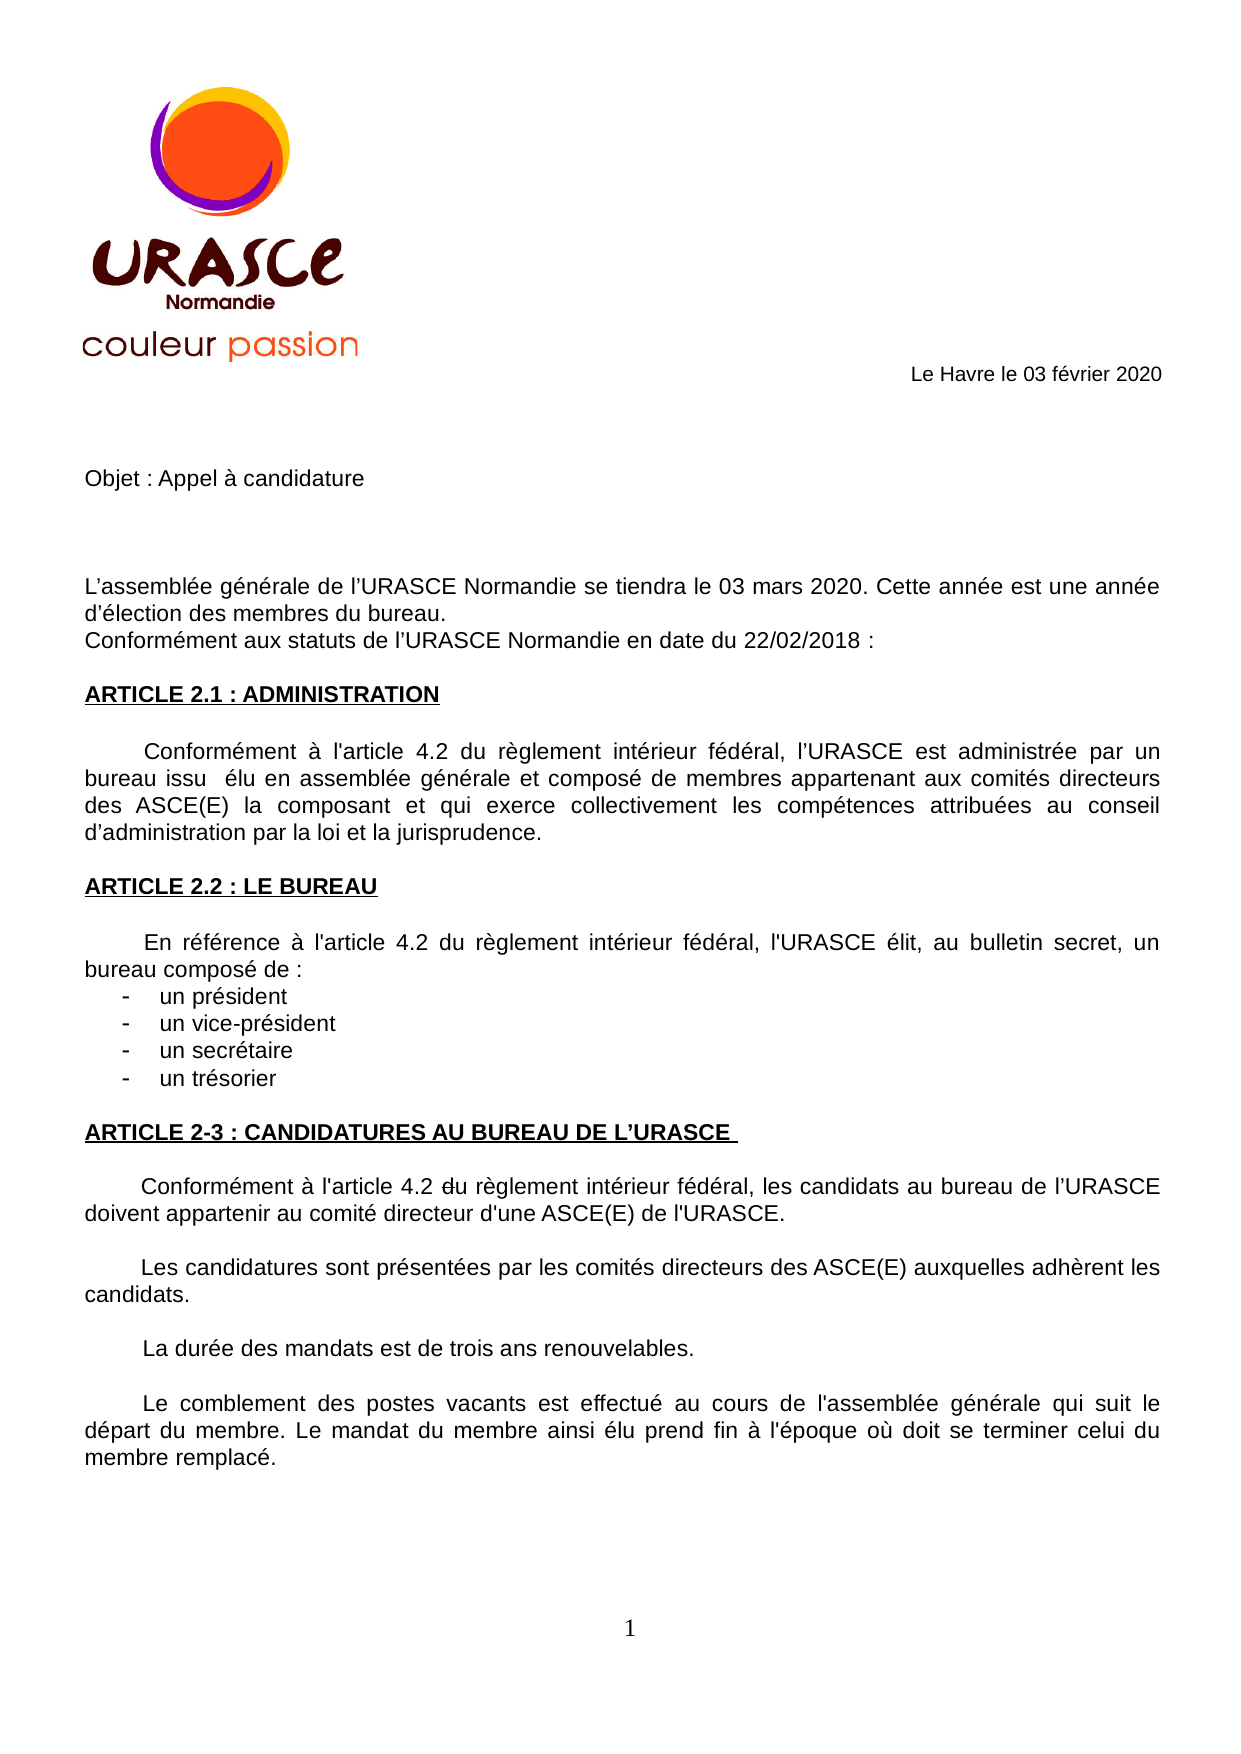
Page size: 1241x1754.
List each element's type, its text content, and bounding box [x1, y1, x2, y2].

list un président [122, 983, 1162, 1010]
text En référence à l'article 4.2 du règlement intérieur fédéral, l'URASCE élit, au bulletin secret, un bureau composé de : [84, 928, 1162, 983]
text Le comblement des postes vacants est effectué au cours de l'assemblée générale qui suit le départ du membre. Le mandat du membre ainsi élu prend fin à l'époque où doit se terminer celui du membre remplacé. [84, 1389, 1162, 1470]
list un trésorier [122, 1064, 1162, 1091]
list un vice-président [122, 1010, 1162, 1037]
list un secrétaire [122, 1037, 1162, 1064]
text Les candidatures sont présentées par les comités directeurs des ASCE(E) auxquelles adhèrent les candidats. [84, 1253, 1162, 1308]
text Conformément à l'article 4.2 du règlement intérieur fédéral, les candidats au bureau de l’URASCE doivent appartenir au comité directeur d'une ASCE(E) de l'URASCE. [84, 1172, 1162, 1226]
text Conformément à l'article 4.2 du règlement intérieur fédéral, l’URASCE est administrée par un bureau issu élu en assemblée générale et composé de membres appartenant aux comités directeurs des ASCE(E) la composant et qui exerce collectivement les compétences attribuées au conseil d’administration par la loi et la jurisprudence. [84, 737, 1162, 845]
text La durée des mandats est de trois ans renouvelables. [84, 1335, 1162, 1362]
subtitle ARTICLE 2-3 : CANDIDATURES AU BUREAU DE L’URASCE [84, 1118, 1159, 1145]
subtitle ARTICLE 2.2 : LE BUREAU [84, 872, 1162, 899]
subtitle ARTICLE 2.1 : ADMINISTRATION [84, 681, 1162, 708]
text Le Havre le 03 février 2020 [84, 118, 1162, 386]
text L’assemblée générale de l’URASCE Normandie se tiendra le 03 mars 2020. Cette année est une année d’élection des membres du bureau. [84, 572, 1162, 627]
picture [82, 87, 358, 362]
text Objet : Appel à candidature [84, 464, 1162, 491]
text Conformément aux statuts de l’URASCE Normandie en date du 22/02/2018 : [84, 627, 1162, 654]
